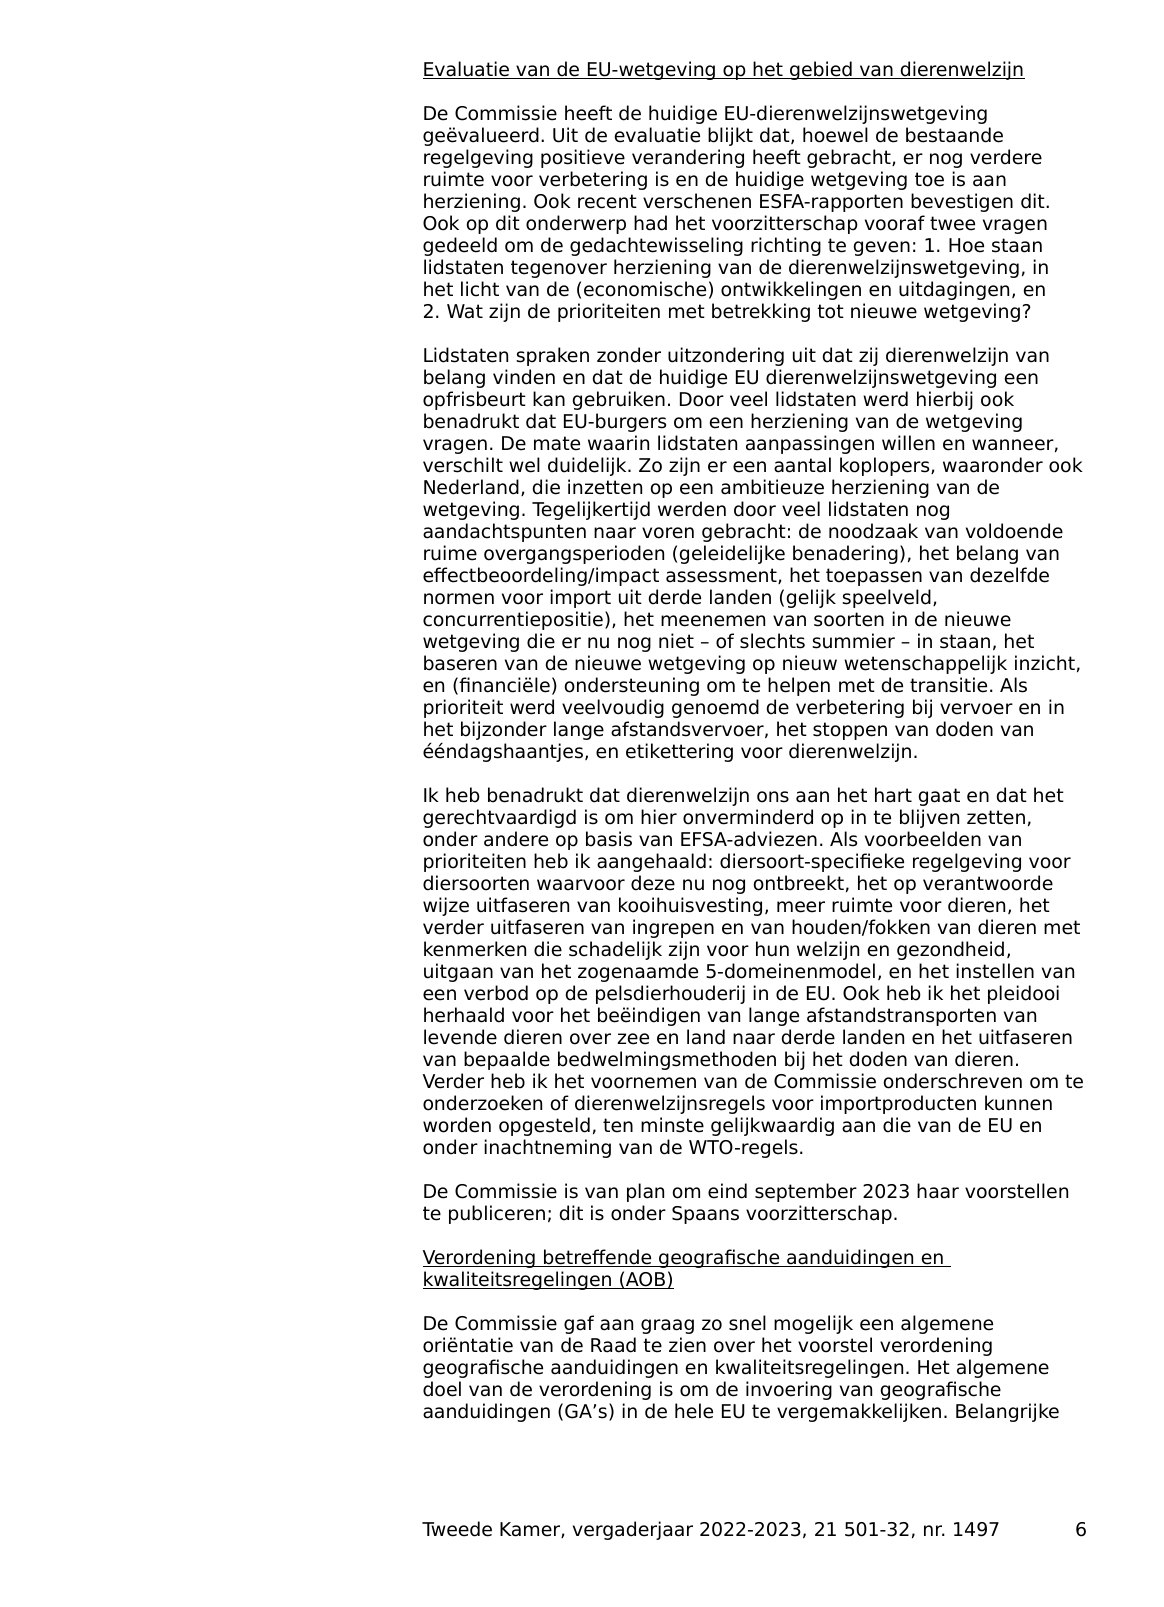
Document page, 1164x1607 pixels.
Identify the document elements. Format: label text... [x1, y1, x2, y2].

subtitle Verordening betreffende geografische aanduidingen en kwaliteitsregelingen (AOB) [422, 1247, 1087, 1291]
text De Commissie heeft de huidige EU-dierenwelzijnswetgeving geëvalueerd. Uit de evaluatie blijkt dat, hoewel de bestaande regelgeving positieve verandering heeft gebracht, er nog verdere ruimte voor verbetering is en de huidige wetgeving toe is aan herziening. Ook recent verschenen ESFA-rapporten bevestigen dit. Ook op dit onderwerp had het voorzitterschap vooraf twee vragen gedeeld om de gedachtewisseling richting te geven: 1. Hoe staan lidstaten tegenover herziening van de dierenwelzijnswetgeving, in het licht van de (economische) ontwikkelingen en uitdagingen, en 2. Wat zijn de prioriteiten met betrekking tot nieuwe wetgeving? [422, 103, 1087, 323]
subtitle Evaluatie van de EU-wetgeving op het gebied van dierenwelzijn [422, 59, 1087, 81]
text De Commissie is van plan om eind september 2023 haar voorstellen te publiceren; dit is onder Spaans voorzitterschap. [422, 1181, 1087, 1225]
text De Commissie gaf aan graag zo snel mogelijk een algemene oriëntatie van de Raad te zien over het voorstel verordening geografische aanduidingen en kwaliteitsregelingen. Het algemene doel van de verordening is om de invoering van geografische aanduidingen (GA’s) in de hele EU te vergemakkelijken. Belangrijke [422, 1313, 1087, 1423]
text Lidstaten spraken zonder uitzondering uit dat zij dierenwelzijn van belang vinden en dat de huidige EU dierenwelzijnswetgeving een opfrisbeurt kan gebruiken. Door veel lidstaten werd hierbij ook benadrukt dat EU-burgers om een herziening van de wetgeving vragen. De mate waarin lidstaten aanpassingen willen en wanneer, verschilt wel duidelijk. Zo zijn er een aantal koplopers, waaronder ook Nederland, die inzetten op een ambitieuze herziening van de wetgeving. Tegelijkertijd werden door veel lidstaten nog aandachtspunten naar voren gebracht: de noodzaak van voldoende ruime overgangsperioden (geleidelijke benadering), het belang van effectbeoordeling/impact assessment, het toepassen van dezelfde normen voor import uit derde landen (gelijk speelveld, concurrentiepositie), het meenemen van soorten in de nieuwe wetgeving die er nu nog niet – of slechts summier – in staan, het baseren van de nieuwe wetgeving op nieuw wetenschappelijk inzicht, en (financiële) ondersteuning om te helpen met de transitie. Als prioriteit werd veelvoudig genoemd de verbetering bij vervoer en in het bijzonder lange afstandsvervoer, het stoppen van doden van ééndagshaantjes, en etikettering voor dierenwelzijn. [422, 345, 1087, 763]
text Ik heb benadrukt dat dierenwelzijn ons aan het hart gaat en dat het gerechtvaardigd is om hier onverminderd op in te blijven zetten, onder andere op basis van EFSA-adviezen. Als voorbeelden van prioriteiten heb ik aangehaald: diersoort-specifieke regelgeving voor diersoorten waarvoor deze nu nog ontbreekt, het op verantwoorde wijze uitfaseren van kooihuisvesting, meer ruimte voor dieren, het verder uitfaseren van ingrepen en van houden/fokken van dieren met kenmerken die schadelijk zijn voor hun welzijn en gezondheid, uitgaan van het zogenaamde 5-domeinenmodel, en het instellen van een verbod op de pelsdierhouderij in de EU. Ook heb ik het pleidooi herhaald voor het beëindigen van lange afstandstransporten van levende dieren over zee en land naar derde landen en het uitfaseren van bepaalde bedwelmingsmethoden bij het doden van dieren. Verder heb ik het voornemen van de Commissie onderschreven om te onderzoeken of dierenwelzijnsregels voor importproducten kunnen worden opgesteld, ten minste gelijkwaardig aan die van de EU en onder inachtneming van de WTO-regels. [422, 785, 1087, 1159]
